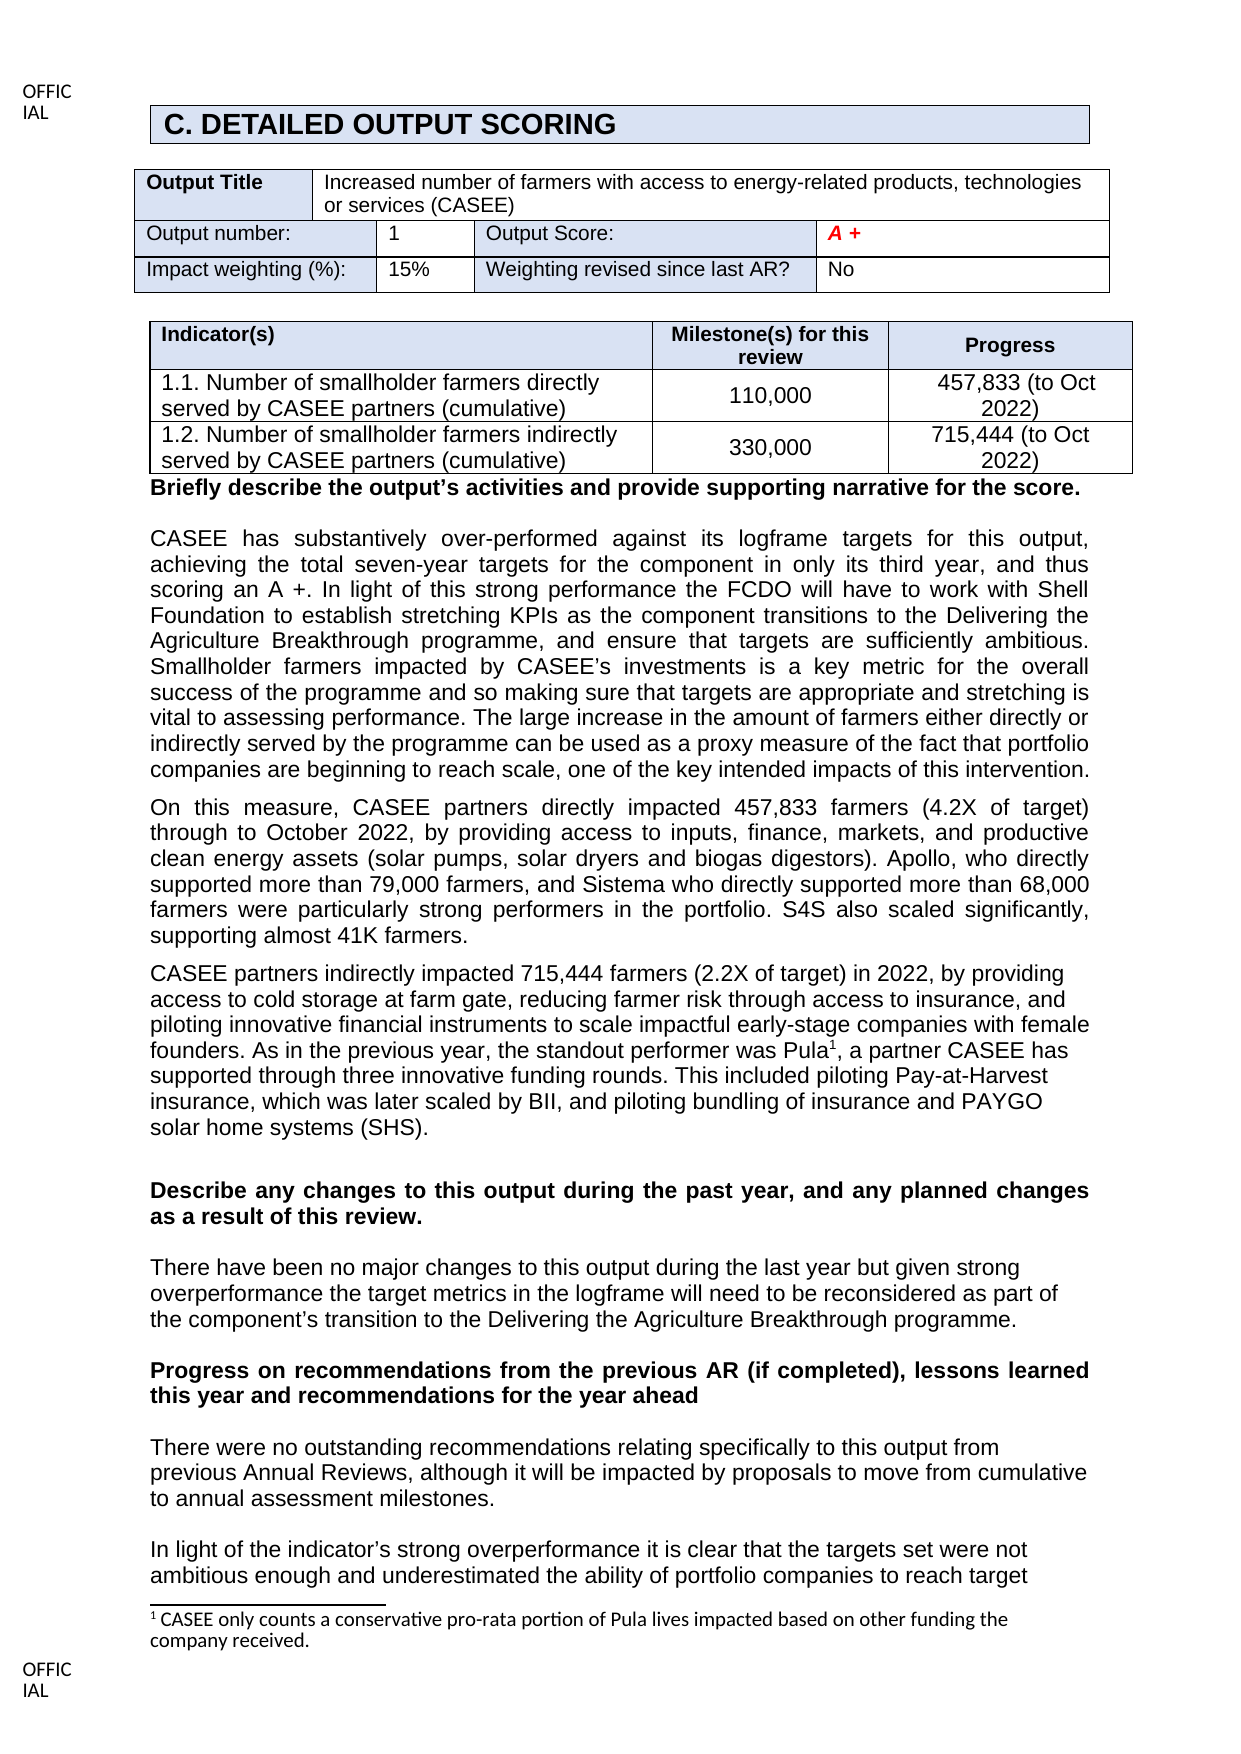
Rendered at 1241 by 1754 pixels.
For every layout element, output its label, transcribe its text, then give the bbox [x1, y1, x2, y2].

table_header Output Title [135, 170, 312, 220]
table_cell 110,000 [653, 370, 888, 421]
table_cell Weighting revised since last AR? [475, 258, 816, 292]
text Progress on recommendations from the previous AR (if completed), lessons learned this year and recommendations for the year ahead [150, 1357, 1090, 1409]
table_cell 457,833 (to Oct 2022) [889, 370, 1132, 421]
table_cell 330,000 [653, 422, 888, 473]
table_cell 1 [377, 221, 474, 256]
text CASEE has substantively over-performed against its logframe targets for this output, achieving the total seven-year targets for the component in only its third year, and thus scoring an A +. In light of this strong performance the FCDO will have to work with Shell Foundation to establish stretching KPIs as the component transitions to the Delivering the Agriculture Breakthrough programme, and ensure that targets are sufficiently ambitious. Smallholder farmers impacted by CASEE’s investments is a key metric for the overall success of the programme and so making sure that targets are appropriate and stretching is vital to assessing performance. The large increase in the amount of farmers either directly or indirectly served by the programme can be used as a proxy measure of the fact that portfolio companies are beginning to reach scale, one of the key intended impacts of this intervention. [150, 526, 1090, 782]
text Describe any changes to this output during the past year, and any planned changes as a result of this review. [150, 1178, 1090, 1229]
text On this measure, CASEE partners directly impacted 457,833 farmers (4.2X of target) through to October 2022, by providing access to inputs, finance, markets, and productive clean energy assets (solar pumps, solar dryers and biogas digestors). Apollo, who directly supported more than 79,000 farmers, and Sistema who directly supported more than 68,000 farmers were particularly strong performers in the portfolio. S4S also scaled significantly, supporting almost 41K farmers. [150, 794, 1090, 948]
table_cell Impact weighting (%): [135, 258, 376, 292]
table_cell 1.1. Number of smallholder farmers directly served by CASEE partners (cumulative) [151, 370, 652, 421]
table_cell 1.2. Number of smallholder farmers indirectly served by CASEE partners (cumulative) [151, 422, 652, 473]
table_header Progress [889, 322, 1132, 369]
text There were no outstanding recommendations relating specifically to this output from previous Annual Reviews, although it will be impacted by proposals to move from cumulative to annual assessment milestones. [150, 1434, 1090, 1511]
text Briefly describe the output’s activities and provide supporting narrative for the score. [150, 474, 1090, 500]
table_header Increased number of farmers with access to energy-related products, technologies or services (CASEE) [313, 170, 1109, 220]
table_header Milestone(s) for this review [653, 322, 888, 369]
subtitle C. DETAILED OUTPUT SCORING [151, 106, 1089, 143]
table_cell 715,444 (to Oct 2022) [889, 422, 1132, 473]
table_cell Output Score: [475, 221, 816, 256]
table_cell Output number: [135, 221, 376, 256]
table_cell No [817, 258, 1109, 292]
text CASEE partners indirectly impacted 715,444 farmers (2.2X of target) in 2022, by providing access to cold storage at farm gate, reducing farmer risk through access to insurance, and piloting innovative financial instruments to scale impactful early-stage companies with female founders. As in the previous year, the standout performer was Pula, a partner CASEE has supported through three innovative funding rounds. This included piloting Pay-at-Harvest insurance, which was later scaled by BII, and piloting bundling of insurance and PAYGO solar home systems (SHS). [150, 961, 1090, 1140]
text CASEE only counts a conservative pro-rata portion of Pula lives impacted based on other funding the company received. [150, 1611, 1090, 1652]
text There have been no major changes to this output during the last year but given strong overperformance the target metrics in the logframe will need to be reconsidered as part of the component’s transition to the Delivering the Agriculture Breakthrough programme. [150, 1255, 1090, 1332]
table_cell 15% [377, 258, 474, 292]
table_cell A + [817, 221, 1109, 256]
text In light of the indicator’s strong overperformance it is clear that the targets set were not ambitious enough and underestimated the ability of portfolio companies to reach target [150, 1537, 1090, 1588]
table_header Indicator(s) [151, 322, 652, 369]
